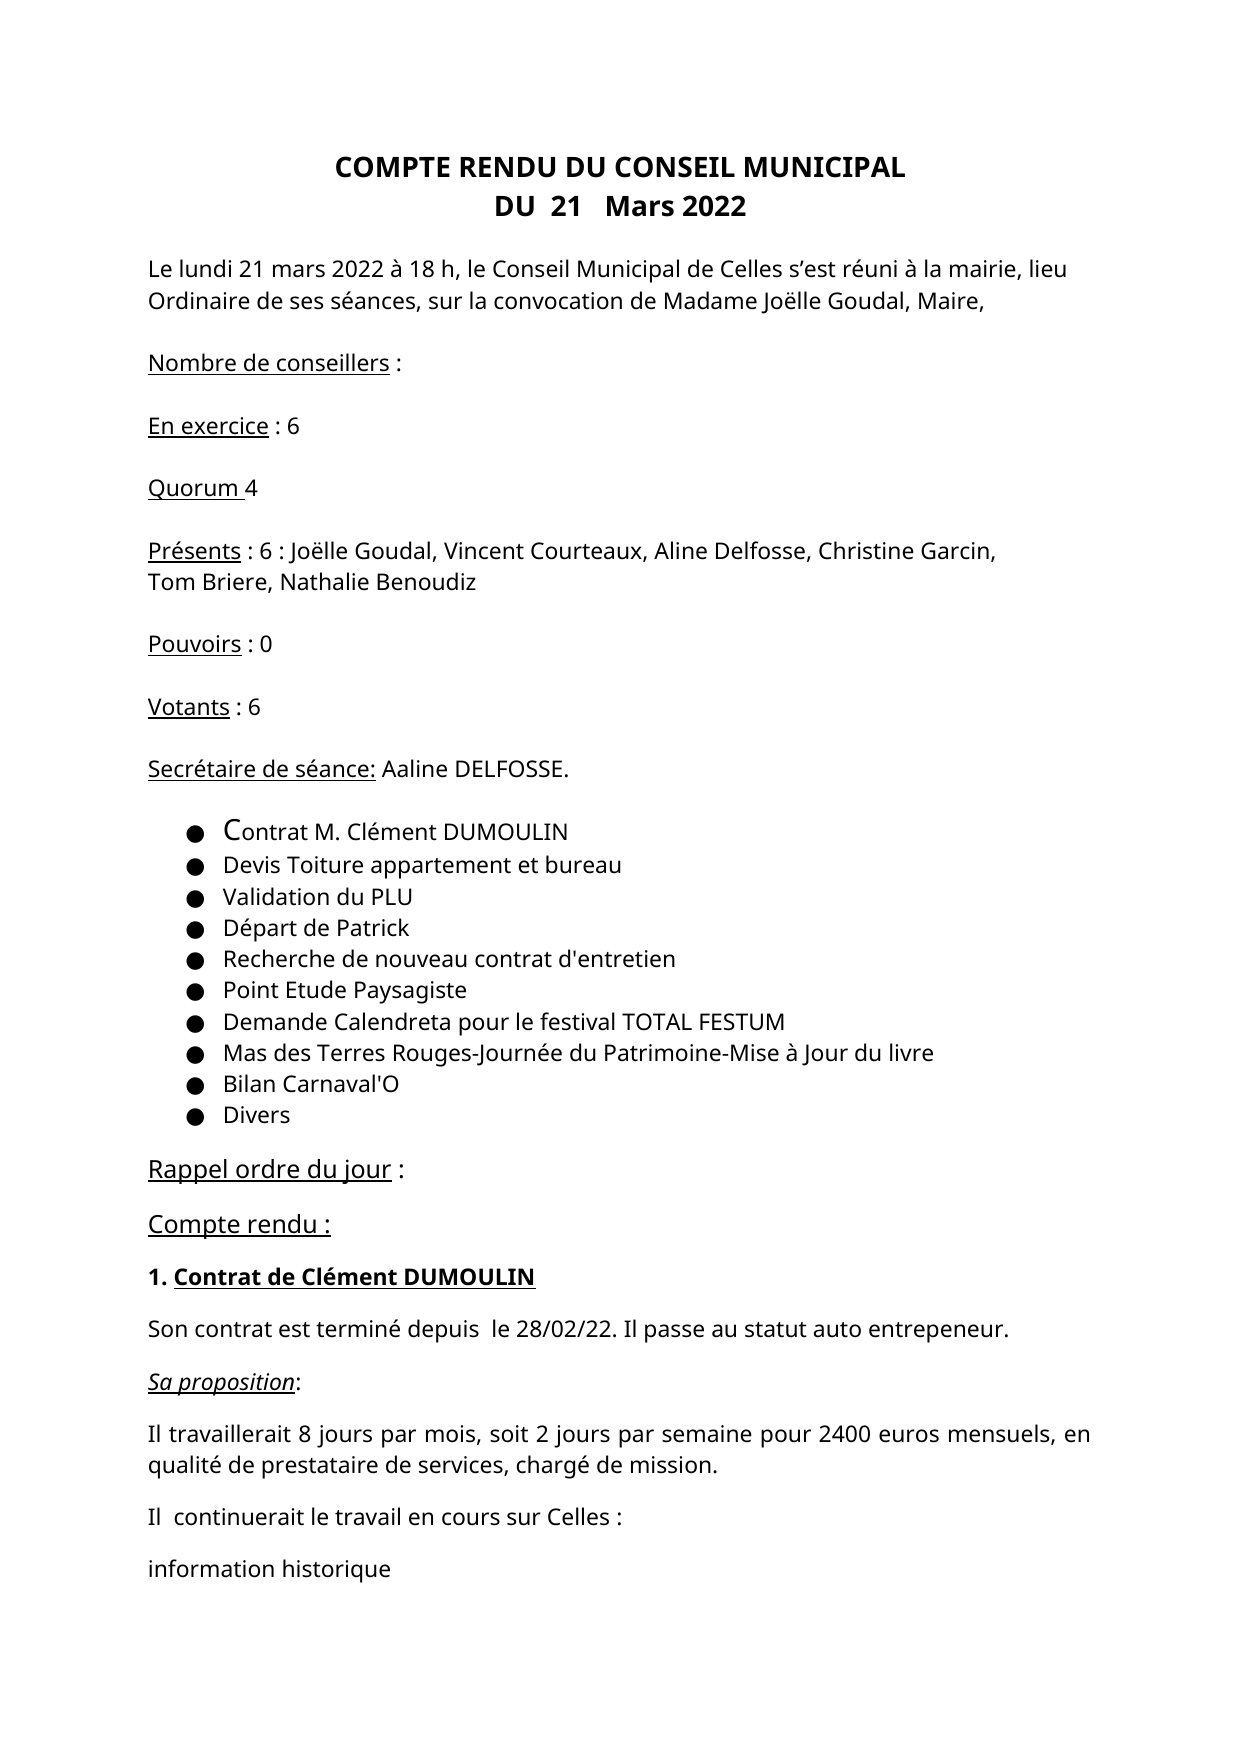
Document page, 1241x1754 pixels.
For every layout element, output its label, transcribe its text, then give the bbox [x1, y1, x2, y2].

list Recherche de nouveau contrat d'entretien [185, 943, 1093, 974]
text COMPTE RENDU DU CONSEIL MUNICIPAL [148, 148, 1093, 186]
list Point Etude Paysagiste [185, 974, 1093, 1006]
text En exercice : 6 [148, 410, 1093, 441]
text Présents : 6 : Joëlle Goudal, Vincent Courteaux, Aline Delfosse, Christine Garcin, [148, 535, 1093, 566]
text information historique [148, 1553, 1093, 1584]
text Votants : 6 [148, 691, 1093, 722]
text Tom Briere, Nathalie Benoudiz [148, 566, 1093, 597]
text Le lundi 21 mars 2022 à 18 h, le Conseil Municipal de Celles s’est réuni à la mairie, lieu [148, 253, 1093, 285]
list Devis Toiture appartement et bureau [185, 849, 1093, 881]
list Mas des Terres Rouges-Journée du Patrimoine-Mise à Jour du livre [185, 1037, 1093, 1068]
text Sa proposition: [148, 1365, 1093, 1397]
text Ordinaire de ses séances, sur la convocation de Madame Joëlle Goudal, Maire, [148, 285, 1093, 316]
text DU 21 Mars 2022 [148, 186, 1093, 224]
text Nombre de conseillers : [148, 347, 1093, 378]
text Il continuerait le travail en cours sur Celles : [148, 1501, 1093, 1532]
text Pouvoirs : 0 [148, 628, 1093, 660]
text Son contrat est terminé depuis le 28/02/22. Il passe au statut auto entrepeneur. [148, 1313, 1093, 1344]
text Quorum 4 [148, 472, 1093, 503]
list Départ de Patrick [185, 912, 1093, 943]
list Bilan Carnaval'O [185, 1068, 1093, 1099]
list Validation du PLU [185, 881, 1093, 912]
text Compte rendu : [148, 1206, 1093, 1240]
list Contrat M. Clément DUMOULIN [185, 810, 1093, 849]
text 1. Contrat de Clément DUMOULIN [148, 1261, 1093, 1292]
text Il travaillerait 8 jours par mois, soit 2 jours par semaine pour 2400 euros mensuels, en qualité de prestataire de services, chargé de mission. [148, 1417, 1093, 1480]
text Secrétaire de séance: Aaline DELFOSSE. [148, 753, 1093, 785]
text Rappel ordre du jour : [148, 1151, 1093, 1186]
list Divers [185, 1099, 1093, 1131]
list Demande Calendreta pour le festival TOTAL FESTUM [185, 1006, 1093, 1037]
